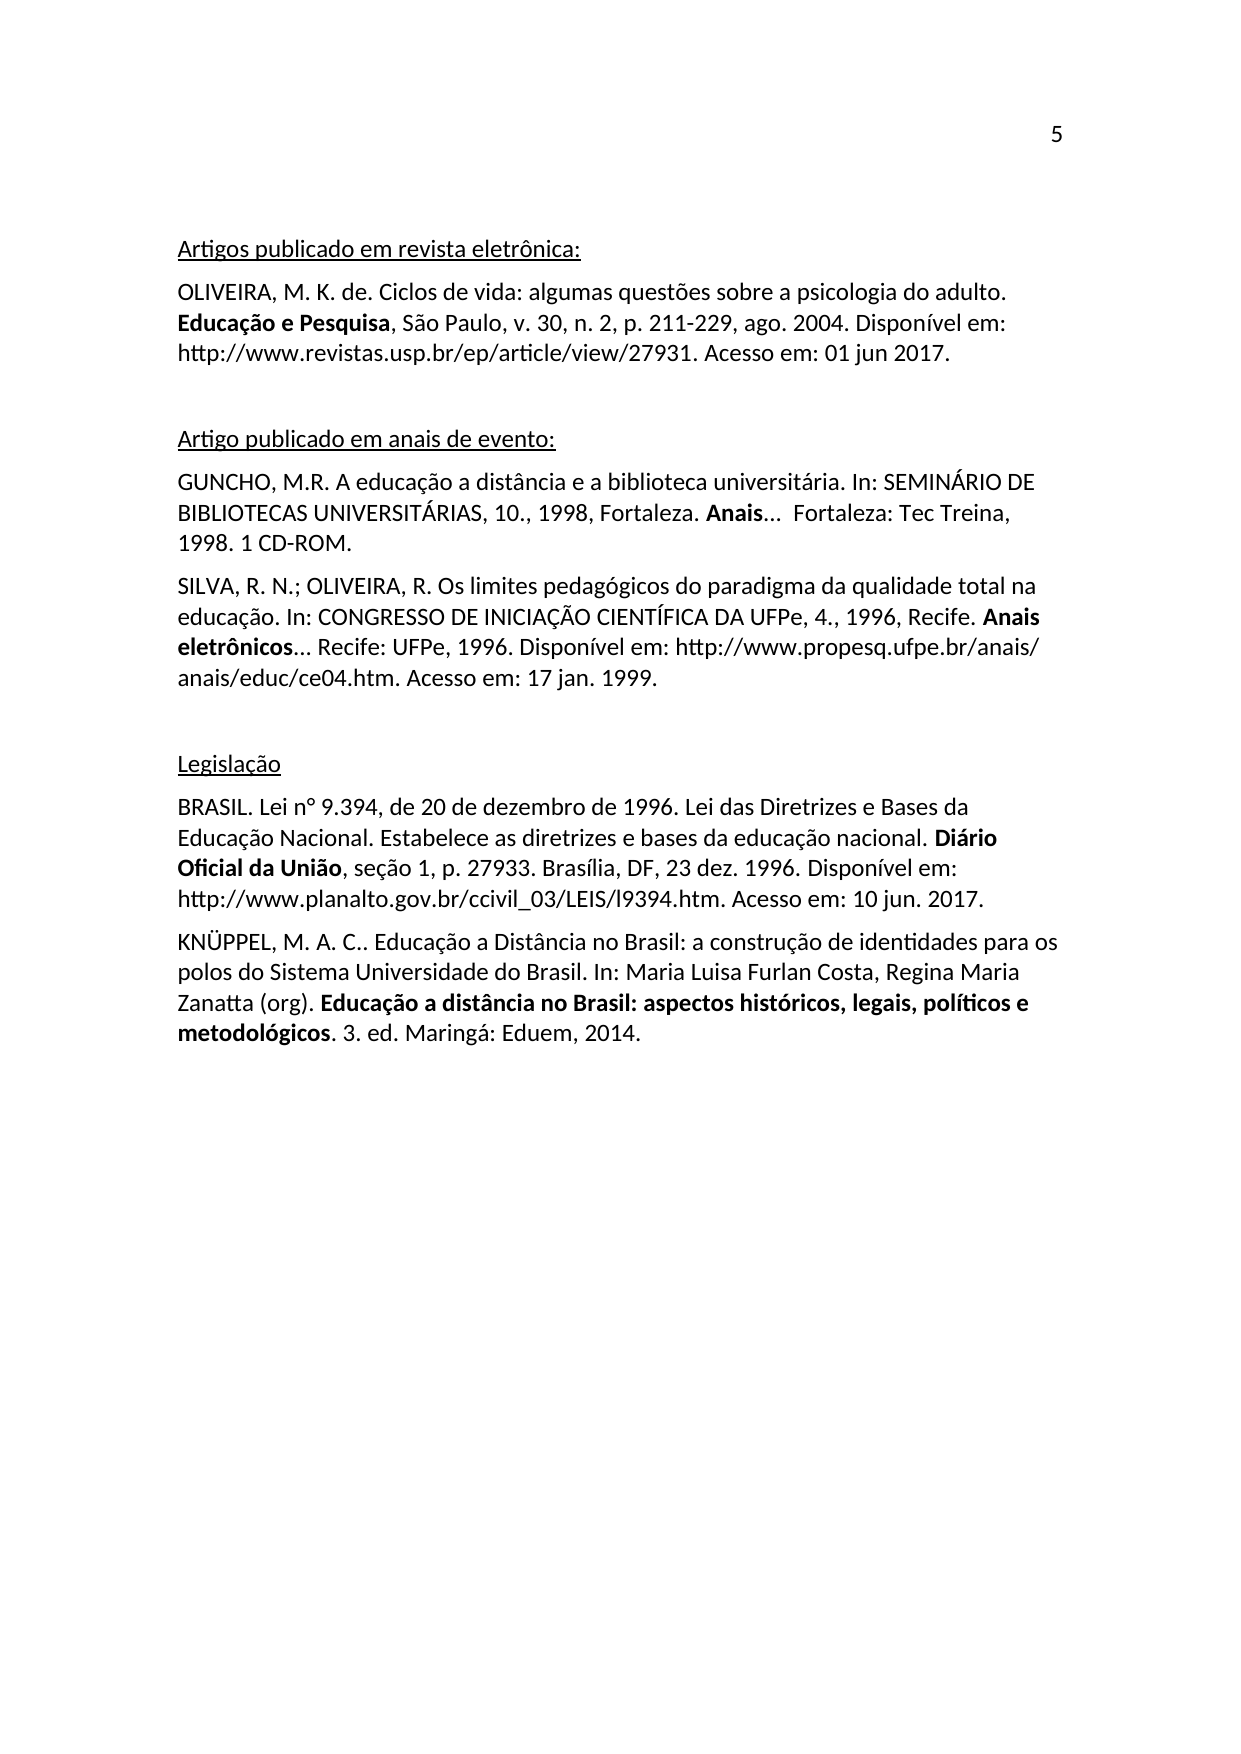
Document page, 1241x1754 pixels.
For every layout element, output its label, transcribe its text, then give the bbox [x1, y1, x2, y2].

text SILVA, R. N.; OLIVEIRA, R. Os limites pedagógicos do paradigma da qualidade total na educação. In: CONGRESSO DE INICIAÇÃO CIENTÍFICA DA UFPe, 4., 1996, Recife. Anais eletrônicos... Recife: UFPe, 1996. Disponível em: http://www.propesq.ufpe.br/anais/ anais/educ/ce04.htm. Acesso em: 17 jan. 1999. [177, 571, 1063, 693]
text Artigo publicado em anais de evento: [177, 423, 1063, 454]
text OLIVEIRA, M. K. de. Ciclos de vida: algumas questões sobre a psicologia do adulto. Educação e Pesquisa, São Paulo, v. 30, n. 2, p. 211-229, ago. 2004. Disponível em: http://www.revistas.usp.br/ep/article/view/27931. Acesso em: 01 jun 2017. [113, 233, 1128, 368]
text Legislação [177, 748, 1063, 779]
text BRASIL. Lei n° 9.394, de 20 de dezembro de 1996. Lei das Diretrizes e Bases da Educação Nacional. Estabelece as diretrizes e bases da educação nacional. Diário Oficial da União, seção 1, p. 27933. Brasília, DF, 23 dez. 1996. Disponível em: http://www.planalto.gov.br/ccivil_03/LEIS/l9394.htm. Acesso em: 10 jun. 2017. [177, 791, 1063, 913]
text GUNCHO, M.R. A educação a distância e a biblioteca universitária. In: SEMINÁRIO DE BIBLIOTECAS UNIVERSITÁRIAS, 10., 1998, Fortaleza. Anais... Fortaleza: Tec Treina, 1998. 1 CD-ROM. [177, 466, 1063, 558]
text KNÜPPEL, M. A. C.. Educação a Distância no Brasil: a construção de identidades para os polos do Sistema Universidade do Brasil. In: Maria Luisa Furlan Costa, Regina Maria Zanatta (org). Educação a distância no Brasil: aspectos históricos, legais, políticos e metodológicos. 3. ed. Maringá: Eduem, 2014. [177, 926, 1063, 1048]
